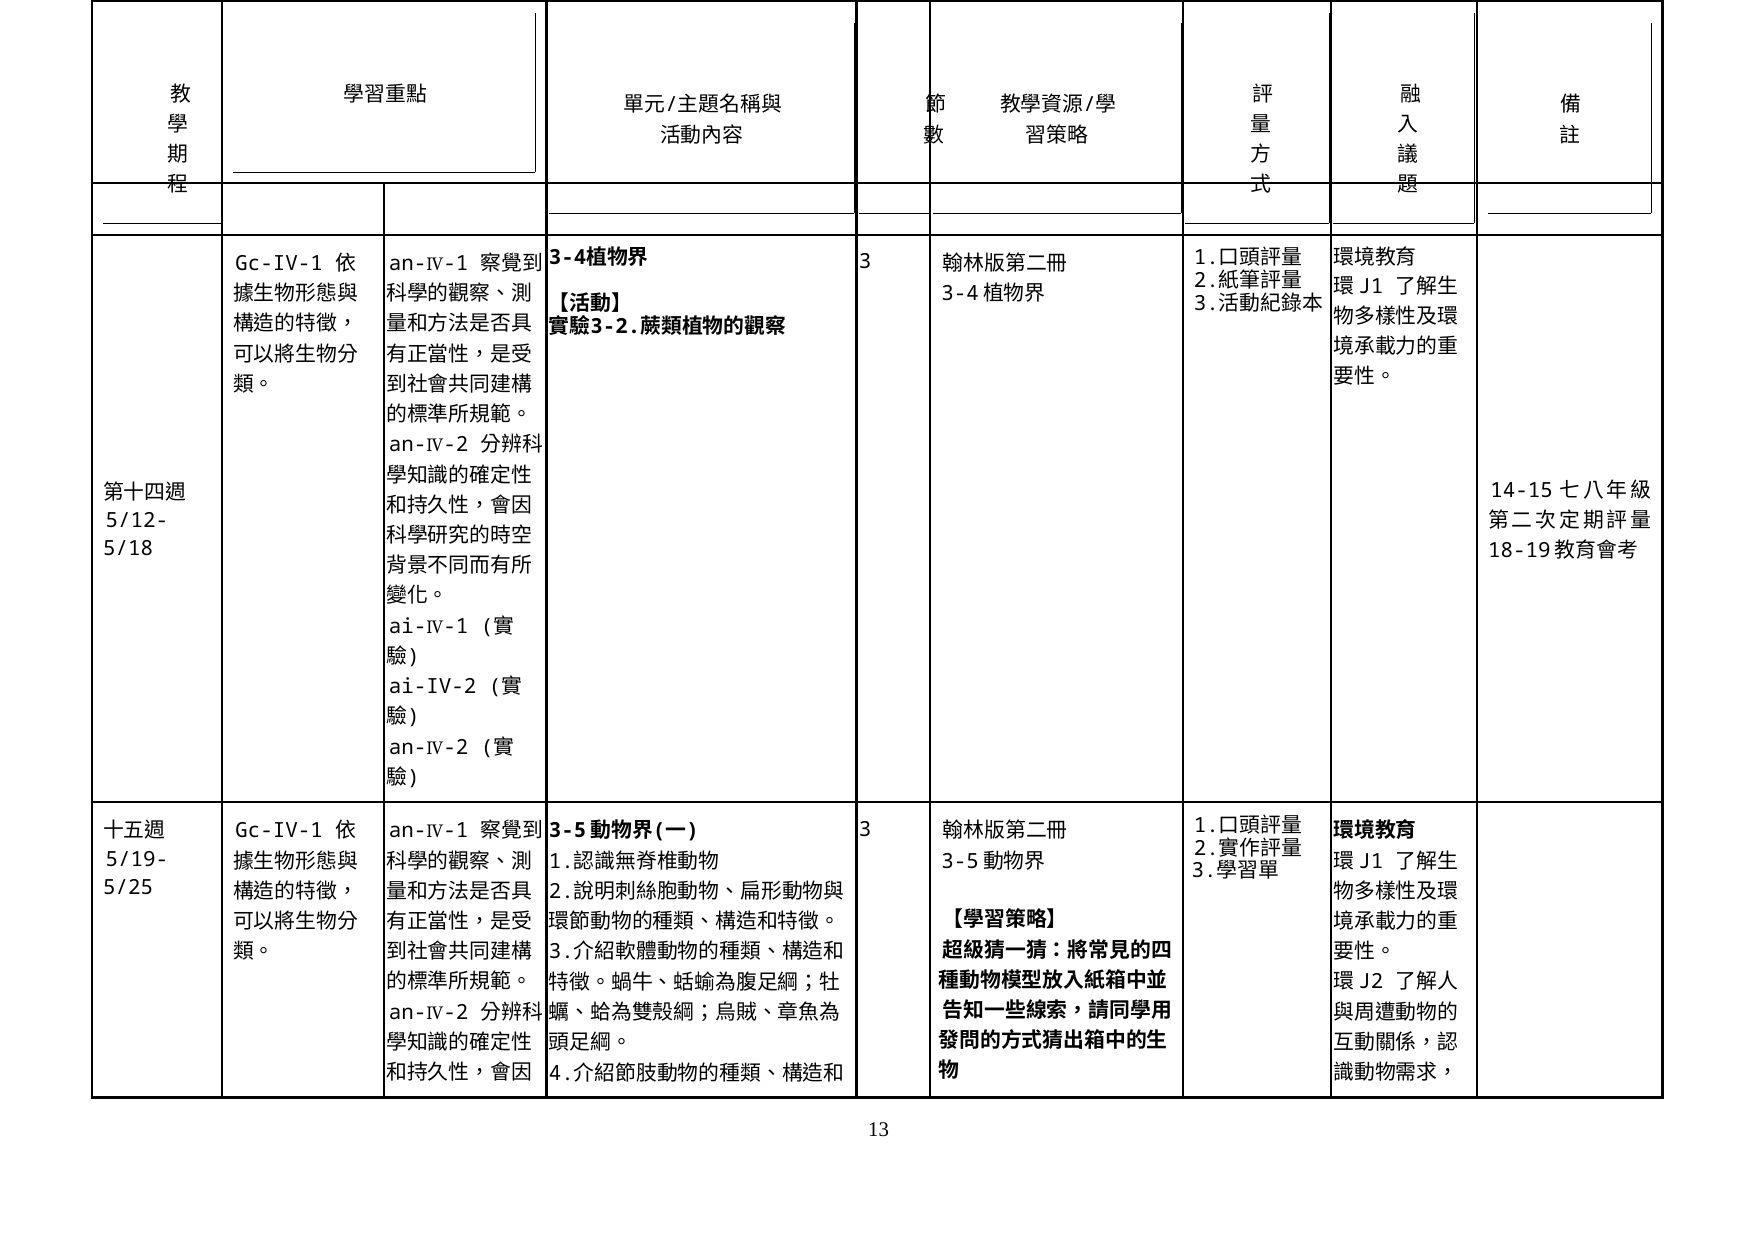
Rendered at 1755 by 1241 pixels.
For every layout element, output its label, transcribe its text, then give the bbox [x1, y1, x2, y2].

table_header 節數 [858, 2, 929, 182]
table_header 教學期程 [93, 2, 221, 182]
table_cell [385, 184, 545, 234]
table_header 融入議題 [1332, 2, 1476, 182]
table_cell [1478, 184, 1661, 234]
table_cell [223, 184, 383, 234]
table_cell 3 [858, 803, 929, 1096]
table_cell an-Ⅳ-1 察覺到科學的觀察、測量和方法是否具有正當性，是受到社會共同建構的標準所規範。 an-Ⅳ-2 分辨科學知識的確定性和持久性，會因科學研究的時空背景不同而有所變化。 ai-Ⅳ-1 (實驗) ai-IV-2 (實驗) an-Ⅳ-2 (實驗) [385, 236, 545, 801]
table_cell 1.口頭評量 2.紙筆評量 3.學習單 [1184, 184, 1330, 234]
table_cell 1.口頭評量 2.實作評量 3.學習單 [1184, 803, 1330, 1096]
table_header 學習重點 [223, 2, 545, 182]
table_cell 第十三週 5/5-5/11 [93, 184, 221, 234]
table_header 備註 [1478, 2, 1661, 182]
table_cell 環境教育 環J1 了解生物多樣性及環境承載力的重要性。 [1332, 236, 1476, 801]
table_cell 3 [858, 236, 929, 801]
table_header 教學資源/學習策略 [931, 2, 1182, 182]
table_cell an-Ⅳ-1 察覺到科學的觀察、測量和方法是否具有正當性，是受到社會共同建構的標準所規範。 an-Ⅳ-2 分辨科學知識的確定性和持久性，會因 [385, 803, 545, 1096]
table_cell Gc-IV-1 依據生物形態與構造的特徵，可以將生物分類。 [223, 236, 383, 801]
table_header 評量方式 [1184, 2, 1330, 182]
table_cell 環境教育 環J1 了解生物多樣性及環境承載力的重要性。 環J2 了解人與周遭動物的互動關係，認識動物需求，並關切動物福利。 [1332, 803, 1476, 1096]
table_cell 環境教育 環J1 了解生物多樣性及環境承載力的重要性。 戶外教育 戶J1 善用教室外、戶外及校外教學，認識臺灣環境並參訪自然及文化資產，如國家公園、國家風景區及國家森林公園等。 [1332, 184, 1476, 234]
table_cell 翰林版第二冊 3-5動物界 【學習策略】 超級猜一猜：將常見的四種動物模型放入紙箱中並 告知一些線索，請同學用發問的方式猜出箱中的生物 [931, 803, 1182, 1096]
table_cell [548, 184, 855, 234]
table_header 單元/主題名稱與活動內容 [548, 2, 855, 182]
table_cell 14-15七八年級第二次定期評量 18-19教育會考 [1478, 236, 1661, 801]
table_cell 3-5動物界(一) 1.認識無脊椎動物 2.說明刺絲胞動物、扁形動物與環節動物的種類、構造和特徵。 3.介紹軟體動物的種類、構造和特徵。蝸牛、蛞蝓為腹足綱；牡蠣、蛤為雙殼綱；烏賊、章魚為頭足綱。 4.介紹節肢動物的種類、構造和 [548, 803, 855, 1096]
table_cell [858, 184, 929, 234]
table_cell 1.口頭評量 2.紙筆評量 3.活動紀錄本 [1184, 236, 1330, 801]
table_cell 3-4植物界 【活動】 實驗3-2.蕨類植物的觀察 [548, 236, 855, 801]
table_cell 翰林版第二冊 3-4植物界 [931, 236, 1182, 801]
table_cell [931, 184, 1182, 234]
table_cell 第十四週 5/12-5/18 [93, 236, 221, 801]
table_cell 十五週 5/19-5/25 [93, 803, 221, 1096]
table_cell Gc-IV-1 依據生物形態與構造的特徵，可以將生物分類。 [223, 803, 383, 1096]
table_cell [1478, 803, 1661, 1096]
